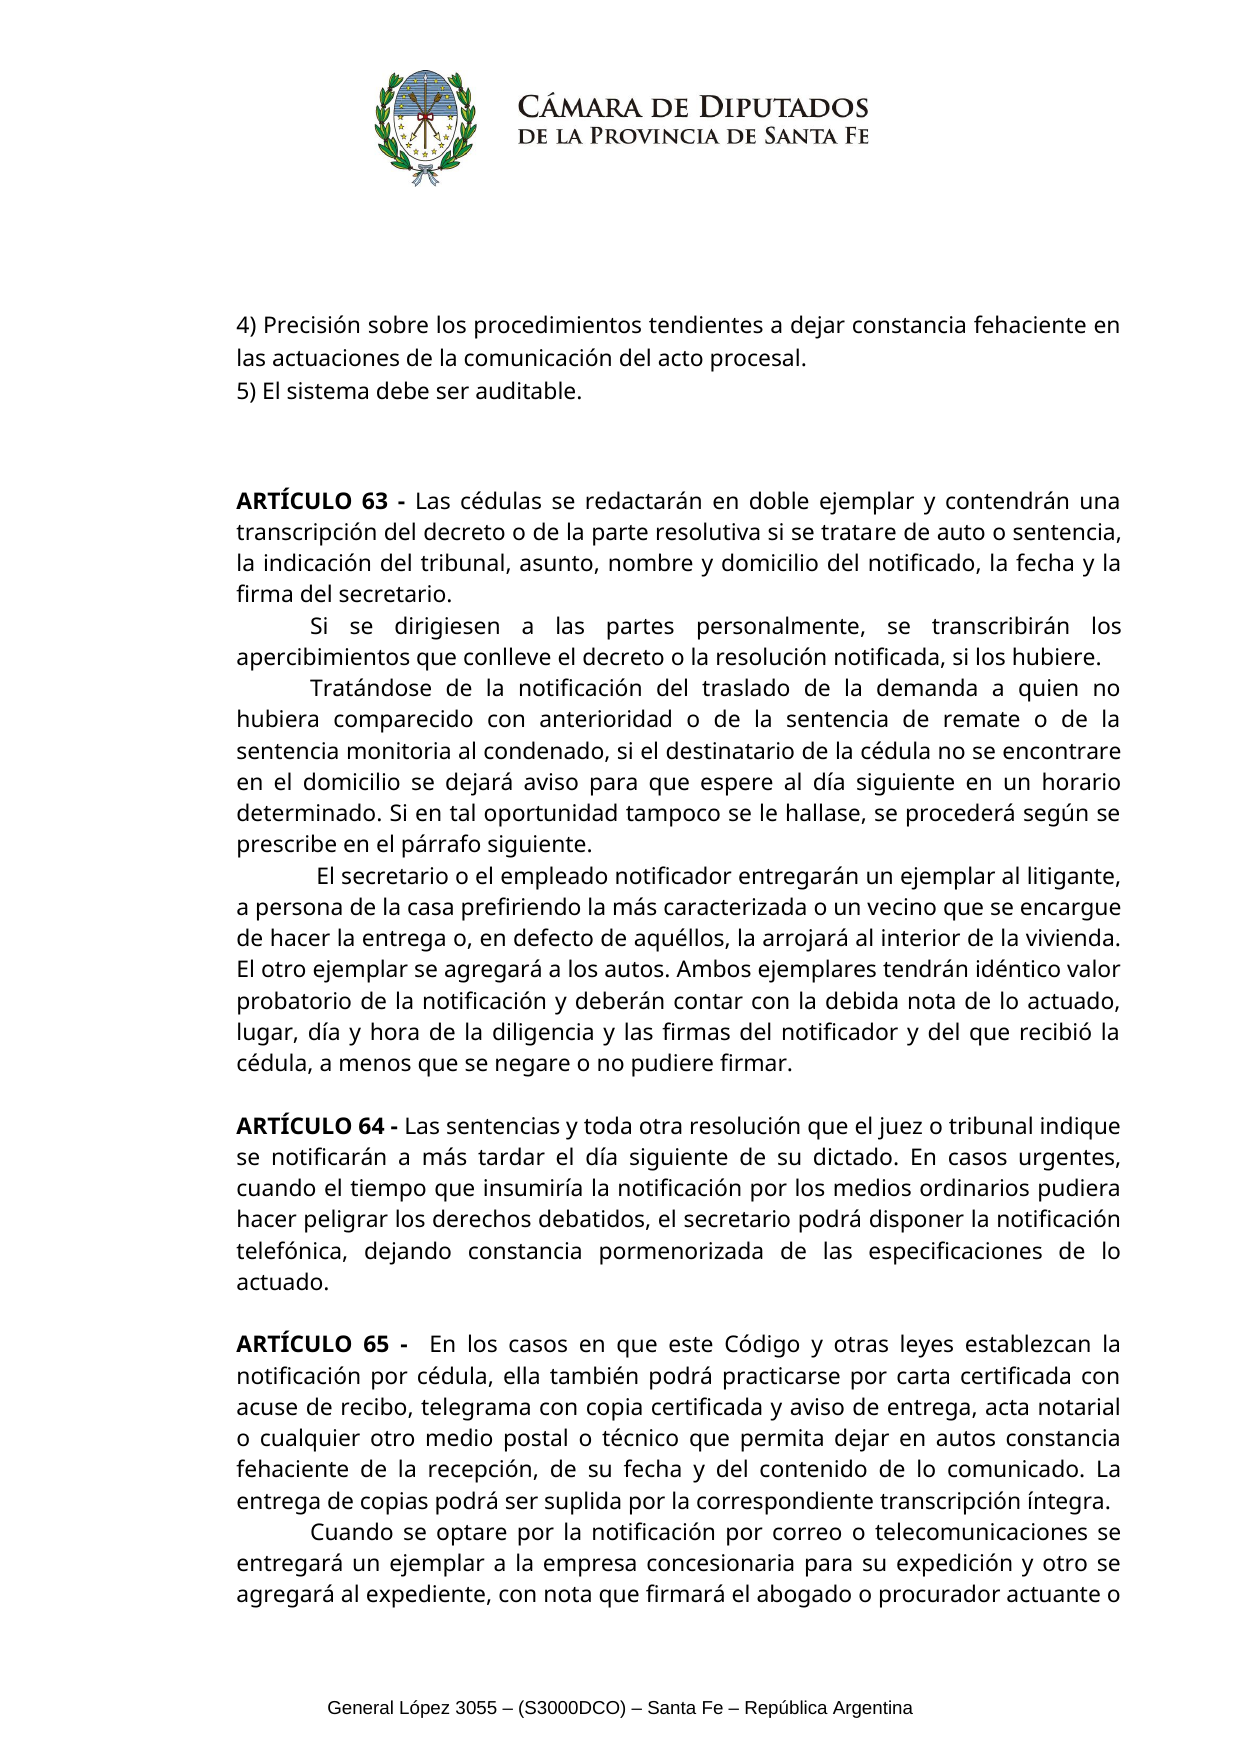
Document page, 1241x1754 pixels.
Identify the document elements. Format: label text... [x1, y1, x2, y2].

text El secretario o el empleado notificador entregarán un ejemplar al litigante, a persona de la casa prefiriendo la más caracterizada o un vecino que se encargue de hacer la entrega o, en defecto de aquéllos, la arrojará al interior de la vivienda. El otro ejemplar se agregará a los autos. Ambos ejemplares tendrán idéntico valor probatorio de la notificación y deberán contar con la debida nota de lo actuado, lugar, día y hora de la diligencia y las firmas del notificador y del que recibió la cédula, a menos que se negare o no pudiere firmar. [236, 860, 1122, 1078]
text Cuando se optare por la notificación por correo o telecomunicaciones se entregará un ejemplar a la empresa concesionaria para su expedición y otro se agregará al expediente, con nota que firmará el abogado o procurador actuante o [236, 1516, 1122, 1610]
text ARTÍCULO 65 - En los casos en que este Código y otras leyes establezcan la notificación por cédula, ella también podrá practicarse por carta certificada con acuse de recibo, telegrama con copia certificada y aviso de entrega, acta notarial o cualquier otro medio postal o técnico que permita dejar en autos constancia fehaciente de la recepción, de su fecha y del contenido de lo comunicado. La entrega de copias podrá ser suplida por la correspondiente transcripción íntegra. [236, 1328, 1122, 1516]
text 4) Precisión sobre los procedimientos tendientes a dejar constancia fehaciente en las actuaciones de la comunicación del acto procesal. [236, 309, 1122, 373]
picture [374, 70, 869, 191]
text Si se dirigiesen a las partes personalmente, se transcribirán los apercibimientos que conlleve el decreto o la resolución notificada, si los hubiere. [236, 610, 1122, 672]
text ARTÍCULO 64 - Las sentencias y toda otra resolución que el juez o tribunal indique se notificarán a más tardar el día siguiente de su dictado. En casos urgentes, cuando el tiempo que insumiría la notificación por los medios ordinarios pudiera hacer peligrar los derechos debatidos, el secretario podrá disponer la notificación telefónica, dejando constancia pormenorizada de las especificaciones de lo actuado. [236, 1110, 1122, 1297]
text 5) El sistema debe ser auditable. [236, 374, 1122, 406]
text Tratándose de la notificación del traslado de la demanda a quien no hubiera comparecido con anterioridad o de la sentencia de remate o de la sentencia monitoria al condenado, si el destinatario de la cédula no se encontrare en el domicilio se dejará aviso para que espere al día siguiente en un horario determinado. Si en tal oportunidad tampoco se le hallase, se procederá según se prescribe en el párrafo siguiente. [236, 672, 1122, 860]
text ARTÍCULO 63 - Las cédulas se redactarán en doble ejemplar y contendrán una transcripción del decreto o de la parte resolutiva si se tratare de auto o sentencia, la indicación del tribunal, asunto, nombre y domicilio del notificado, la fecha y la firma del secretario. [236, 485, 1122, 610]
